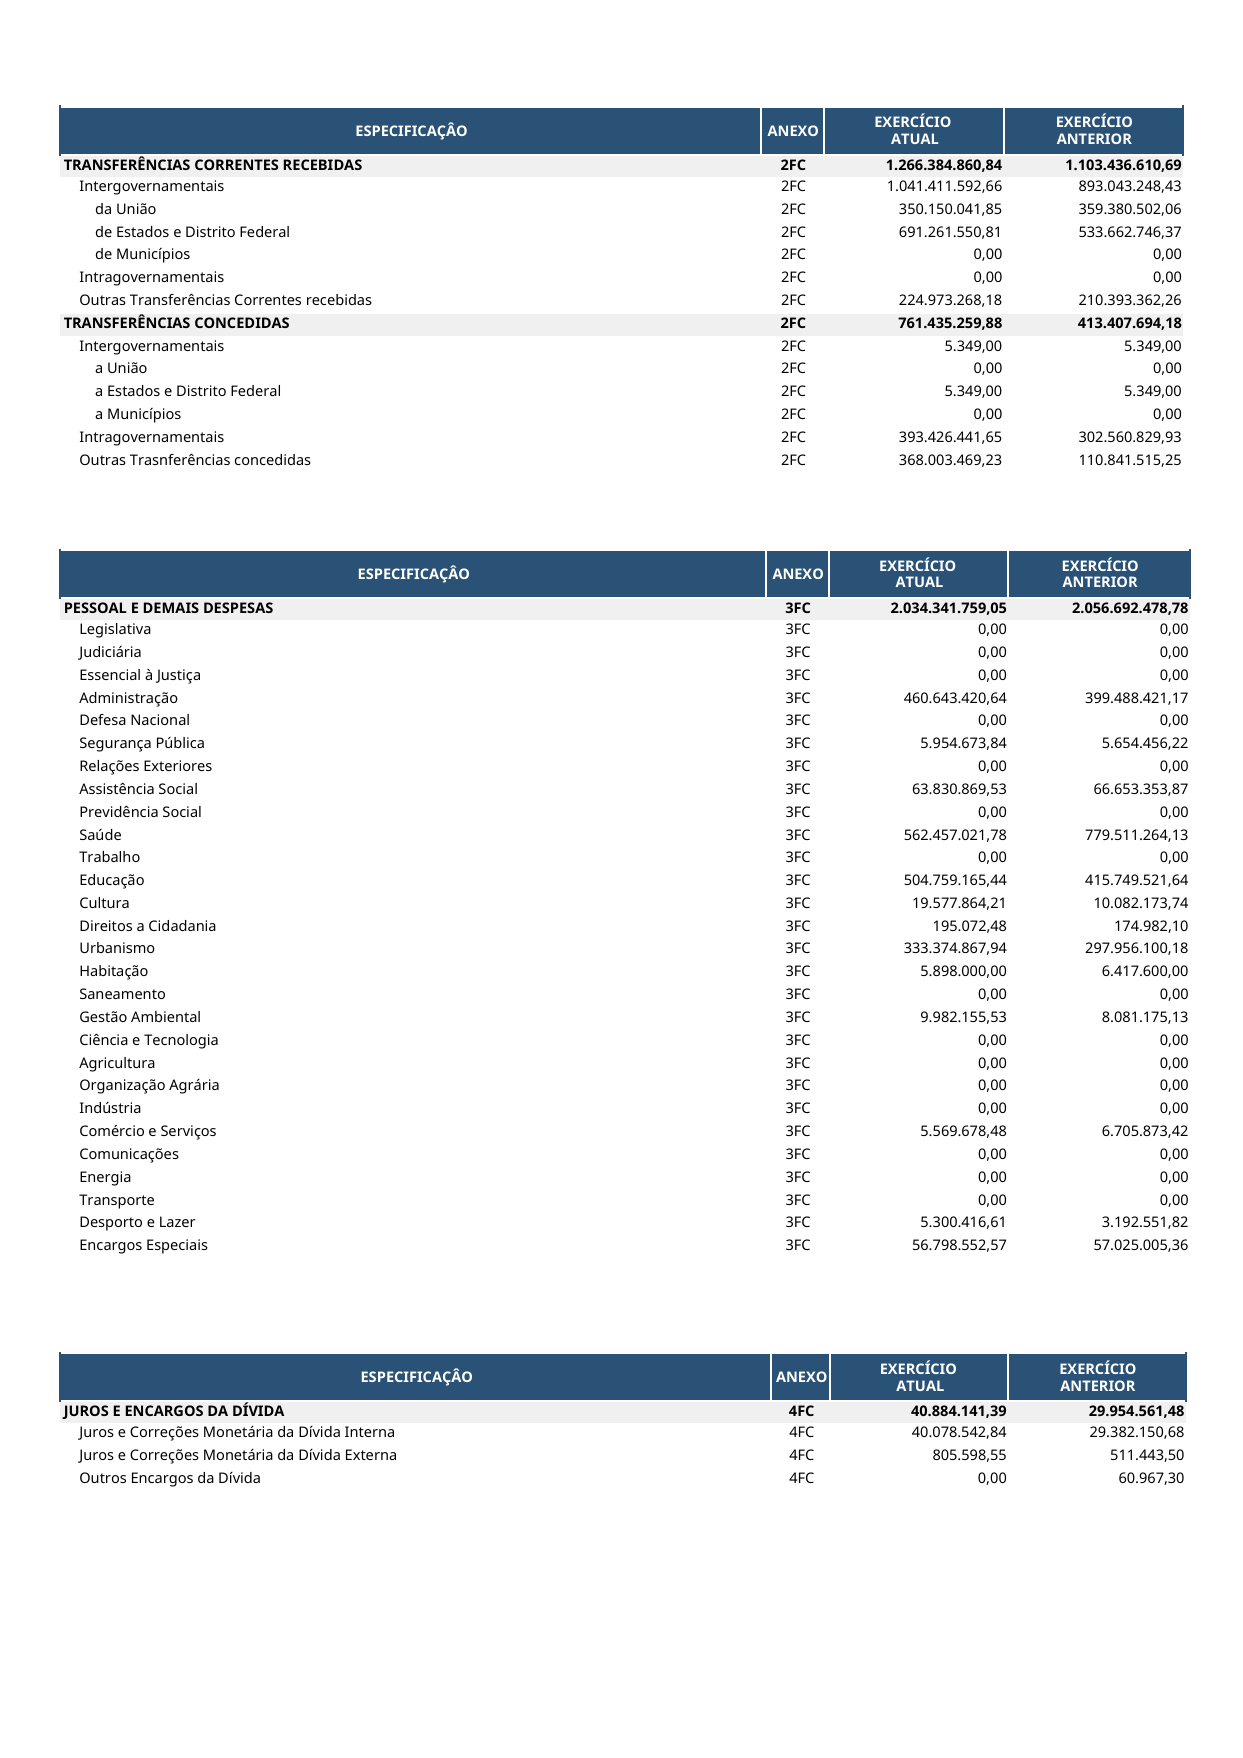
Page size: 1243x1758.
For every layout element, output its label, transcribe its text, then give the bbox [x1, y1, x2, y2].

table_cell 0,00 [829, 802, 1008, 825]
table_cell 9.982.155,53 [829, 1008, 1008, 1030]
table_cell 399.488.421,17 [1008, 688, 1190, 711]
table_cell 2FC [761, 268, 824, 291]
table_cell EXERCÍCIO ANTERIOR [1009, 551, 1189, 597]
table_cell 1.266.384.860,84 [824, 156, 1004, 177]
table_cell Indústria [60, 1099, 766, 1122]
table_cell 0,00 [1008, 711, 1190, 734]
table_cell 224.973.268,18 [824, 291, 1004, 313]
table_cell Saúde [60, 825, 766, 848]
table_header EXERCÍCIO ANTERIOR [1005, 108, 1182, 154]
table_cell 0,00 [824, 359, 1004, 382]
table_cell Intergovernamentais [60, 336, 761, 359]
table_cell 0,00 [829, 1099, 1008, 1122]
table_cell 0,00 [1008, 1076, 1190, 1099]
table_cell 413.407.694,18 [1004, 314, 1183, 336]
table_cell 2FC [761, 177, 824, 199]
table_cell Habitação [60, 962, 766, 985]
table_cell 504.759.165,44 [829, 871, 1008, 893]
table_cell Saneamento [60, 985, 766, 1008]
table_cell 3FC [766, 757, 829, 779]
table_cell 0,00 [1008, 1145, 1190, 1167]
table_cell Encargos Especiais [60, 1236, 766, 1258]
table_cell 350.150.041,85 [824, 199, 1004, 222]
table_cell 3FC [766, 643, 829, 665]
table_cell 0,00 [1008, 1099, 1190, 1122]
table_cell 562.457.021,78 [829, 825, 1008, 848]
table_cell 3FC [766, 962, 829, 985]
table_cell Comunicações [60, 1145, 766, 1167]
table_cell 0,00 [824, 405, 1004, 427]
table_cell 2FC [761, 156, 824, 177]
table_cell Outras Transferências Correntes recebidas [60, 291, 761, 313]
table_cell 0,00 [829, 620, 1008, 643]
table_cell 297.956.100,18 [1008, 939, 1190, 962]
table_cell 359.380.502,06 [1004, 199, 1183, 222]
table_cell 3FC [766, 688, 829, 711]
table_cell 3FC [766, 1053, 829, 1076]
table_cell Organização Agrária [60, 1076, 766, 1099]
table_cell Outras Trasnferências concedidas [60, 450, 761, 473]
table_cell 4FC [771, 1402, 830, 1423]
table_cell Outros Encargos da Dívida [60, 1469, 771, 1491]
table_cell 0,00 [1004, 268, 1183, 291]
table_cell 5.349,00 [1004, 382, 1183, 405]
table_cell 2FC [761, 199, 824, 222]
table_cell 3FC [766, 711, 829, 734]
table_cell 5.654.456,22 [1008, 734, 1190, 757]
table_cell a Estados e Distrito Federal [60, 382, 761, 405]
table_cell Direitos a Cidadania [60, 916, 766, 939]
table_cell Juros e Correções Monetária da Dívida Externa [60, 1446, 771, 1468]
table_cell 0,00 [829, 1076, 1008, 1099]
table_cell 3FC [766, 1076, 829, 1099]
table_cell 8.081.175,13 [1008, 1008, 1190, 1030]
table_cell 415.749.521,64 [1008, 871, 1190, 893]
table_cell [1183, 405, 1190, 427]
table_cell 174.982,10 [1008, 916, 1190, 939]
table_cell 40.078.542,84 [830, 1423, 1008, 1446]
table_cell a União [60, 359, 761, 382]
table_cell 0,00 [829, 1190, 1008, 1213]
table_cell TRANSFERÊNCIAS CONCEDIDAS [60, 314, 761, 336]
table_cell Administração [60, 688, 766, 711]
table_cell 3FC [766, 848, 829, 871]
table_cell 3FC [766, 1099, 829, 1122]
table_cell Segurança Pública [60, 734, 766, 757]
table_cell Intragovernamentais [60, 428, 761, 450]
table_cell 0,00 [829, 757, 1008, 779]
table_cell 0,00 [829, 1167, 1008, 1190]
table_cell 2FC [761, 222, 824, 245]
table_cell 3FC [766, 599, 829, 620]
table_cell 393.426.441,65 [824, 428, 1004, 450]
table_cell [1183, 291, 1190, 313]
table_cell 0,00 [829, 1053, 1008, 1076]
table_cell Cultura [60, 894, 766, 916]
table_cell 3FC [766, 871, 829, 893]
table_cell 0,00 [1008, 802, 1190, 825]
table_cell 3.192.551,82 [1008, 1213, 1190, 1236]
table_cell 2FC [761, 336, 824, 359]
table_cell Judiciária [60, 643, 766, 665]
table_cell 0,00 [829, 643, 1008, 665]
table_cell 5.898.000,00 [829, 962, 1008, 985]
table_cell 0,00 [1008, 620, 1190, 643]
table_cell 4FC [771, 1446, 830, 1468]
table_cell 29.382.150,68 [1008, 1423, 1186, 1446]
table_cell Legislativa [60, 620, 766, 643]
table_cell [1183, 359, 1190, 382]
table_cell 691.261.550,81 [824, 222, 1004, 245]
table_cell 302.560.829,93 [1004, 428, 1183, 450]
table_cell Previdência Social [60, 802, 766, 825]
table_cell 210.393.362,26 [1004, 291, 1183, 313]
table_cell 511.443,50 [1008, 1446, 1186, 1468]
table_cell 460.643.420,64 [829, 688, 1008, 711]
table_cell 3FC [766, 802, 829, 825]
table_cell [1183, 336, 1190, 359]
table_cell 0,00 [1004, 405, 1183, 427]
table_cell 3FC [766, 1145, 829, 1167]
table_cell 0,00 [1008, 1167, 1190, 1190]
table_header ANEXO [762, 108, 823, 154]
table_cell 0,00 [1008, 1053, 1190, 1076]
table_cell 5.954.673,84 [829, 734, 1008, 757]
table_cell Defesa Nacional [60, 711, 766, 734]
table_cell 3FC [766, 825, 829, 848]
table_cell 3FC [766, 1190, 829, 1213]
table_cell [1183, 245, 1190, 268]
table_cell de Estados e Distrito Federal [60, 222, 761, 245]
table_cell Trabalho [60, 848, 766, 871]
table_cell Gestão Ambiental [60, 1008, 766, 1030]
table_cell 6.417.600,00 [1008, 962, 1190, 985]
table_cell 2FC [761, 382, 824, 405]
table_cell 533.662.746,37 [1004, 222, 1183, 245]
table_cell [1183, 177, 1190, 199]
table_cell 368.003.469,23 [824, 450, 1004, 473]
table_cell [60, 473, 1183, 549]
table_cell Desporto e Lazer [60, 1213, 766, 1236]
table_cell 3FC [766, 985, 829, 1008]
table_header ESPECIFICAÇÂO [61, 108, 760, 154]
table_cell [1183, 473, 1190, 549]
table_cell [1183, 314, 1190, 336]
table_cell 3FC [766, 939, 829, 962]
table_cell 1.041.411.592,66 [824, 177, 1004, 199]
table_cell 66.653.353,87 [1008, 780, 1190, 802]
table_cell Essencial à Justiça [60, 665, 766, 688]
table_cell de Municípios [60, 245, 761, 268]
table_cell 4FC [771, 1423, 830, 1446]
table_cell 0,00 [824, 268, 1004, 291]
table_cell 5.349,00 [824, 336, 1004, 359]
table_cell 5.349,00 [824, 382, 1004, 405]
table_cell 19.577.864,21 [829, 894, 1008, 916]
table_cell 3FC [766, 1167, 829, 1190]
table_cell 3FC [766, 916, 829, 939]
table_cell [1183, 199, 1190, 222]
table_cell 0,00 [1008, 665, 1190, 688]
table_cell 805.598,55 [830, 1446, 1008, 1468]
table_cell 0,00 [1008, 643, 1190, 665]
table_cell Ciência e Tecnologia [60, 1030, 766, 1053]
table_cell 195.072,48 [829, 916, 1008, 939]
table_cell 2.034.341.759,05 [829, 599, 1008, 620]
table_cell TRANSFERÊNCIAS CORRENTES RECEBIDAS [60, 156, 761, 177]
table_header EXERCÍCIO ATUAL [831, 1354, 1007, 1400]
table_cell 2FC [761, 291, 824, 313]
table_cell Assistência Social [60, 780, 766, 802]
table_cell Relações Exteriores [60, 757, 766, 779]
table_cell 3FC [766, 1236, 829, 1258]
table_cell 63.830.869,53 [829, 780, 1008, 802]
table_cell 2FC [761, 245, 824, 268]
table_cell [1183, 450, 1190, 473]
table_cell JUROS E ENCARGOS DA DÍVIDA [60, 1402, 771, 1423]
table_header ESPECIFICAÇÂO [61, 1354, 770, 1400]
table_cell 57.025.005,36 [1008, 1236, 1190, 1258]
table_cell 3FC [766, 894, 829, 916]
table_cell 3FC [766, 1030, 829, 1053]
table_cell 0,00 [1008, 757, 1190, 779]
table_cell 893.043.248,43 [1004, 177, 1183, 199]
table_cell [1183, 222, 1190, 245]
table_cell 0,00 [1004, 359, 1183, 382]
table_cell ESPECIFICAÇÂO [61, 551, 765, 597]
table_cell 2FC [761, 428, 824, 450]
table_cell [1183, 154, 1190, 177]
table_header EXERCÍCIO ANTERIOR [1009, 1354, 1185, 1400]
table_cell 2FC [761, 314, 824, 336]
table_cell Juros e Correções Monetária da Dívida Interna [60, 1423, 771, 1446]
table_cell 0,00 [1008, 848, 1190, 871]
table_cell 1.103.436.610,69 [1004, 156, 1183, 177]
table_cell Agricultura [60, 1053, 766, 1076]
table_cell 0,00 [829, 711, 1008, 734]
table_cell 2FC [761, 359, 824, 382]
table_cell 5.300.416,61 [829, 1213, 1008, 1236]
table_cell 0,00 [1004, 245, 1183, 268]
table_cell 3FC [766, 620, 829, 643]
table_cell 56.798.552,57 [829, 1236, 1008, 1258]
table_cell 6.705.873,42 [1008, 1122, 1190, 1144]
table_cell 0,00 [1008, 985, 1190, 1008]
table_cell 333.374.867,94 [829, 939, 1008, 962]
table_cell 0,00 [1008, 1030, 1190, 1053]
table_cell Transporte [60, 1190, 766, 1213]
table_cell 0,00 [829, 985, 1008, 1008]
table_cell [1183, 268, 1190, 291]
table_cell 2FC [761, 450, 824, 473]
table_cell 5.349,00 [1004, 336, 1183, 359]
table_cell 3FC [766, 665, 829, 688]
table_cell 0,00 [829, 1145, 1008, 1167]
table_cell 779.511.264,13 [1008, 825, 1190, 848]
table_cell Energia [60, 1167, 766, 1190]
table_cell 3FC [766, 1213, 829, 1236]
table_cell 2.056.692.478,78 [1008, 599, 1190, 620]
table_cell EXERCÍCIO ATUAL [830, 551, 1007, 597]
table_cell 0,00 [829, 665, 1008, 688]
table_cell 5.569.678,48 [829, 1122, 1008, 1144]
table_header ANEXO [772, 1354, 829, 1400]
table_header [1184, 105, 1190, 154]
table_header EXERCÍCIO ATUAL [825, 108, 1003, 154]
table_cell [60, 1491, 1186, 1567]
table_cell 4FC [771, 1469, 830, 1491]
table_cell Urbanismo [60, 939, 766, 962]
table_cell 3FC [766, 1008, 829, 1030]
table_cell ANEXO [767, 551, 828, 597]
table_cell 3FC [766, 1122, 829, 1144]
table_cell 3FC [766, 734, 829, 757]
table_cell 0,00 [830, 1469, 1008, 1491]
table_cell Comércio e Serviços [60, 1122, 766, 1144]
table_cell 0,00 [1008, 1190, 1190, 1213]
table_cell Intragovernamentais [60, 268, 761, 291]
table_cell 60.967,30 [1008, 1469, 1186, 1491]
table_cell 110.841.515,25 [1004, 450, 1183, 473]
table_cell [1183, 382, 1190, 405]
table_cell 10.082.173,74 [1008, 894, 1190, 916]
table_cell 3FC [766, 780, 829, 802]
table_cell 761.435.259,88 [824, 314, 1004, 336]
table_cell a Municípios [60, 405, 761, 427]
table_cell 0,00 [824, 245, 1004, 268]
table_cell da União [60, 199, 761, 222]
table_cell Educação [60, 871, 766, 893]
table_cell Intergovernamentais [60, 177, 761, 199]
table_cell 0,00 [829, 848, 1008, 871]
table_cell 0,00 [829, 1030, 1008, 1053]
table_cell [1183, 428, 1190, 450]
table_cell 2FC [761, 405, 824, 427]
table_cell 29.954.561,48 [1008, 1402, 1186, 1423]
table_cell PESSOAL E DEMAIS DESPESAS [60, 599, 766, 620]
table_cell 40.884.141,39 [830, 1402, 1008, 1423]
